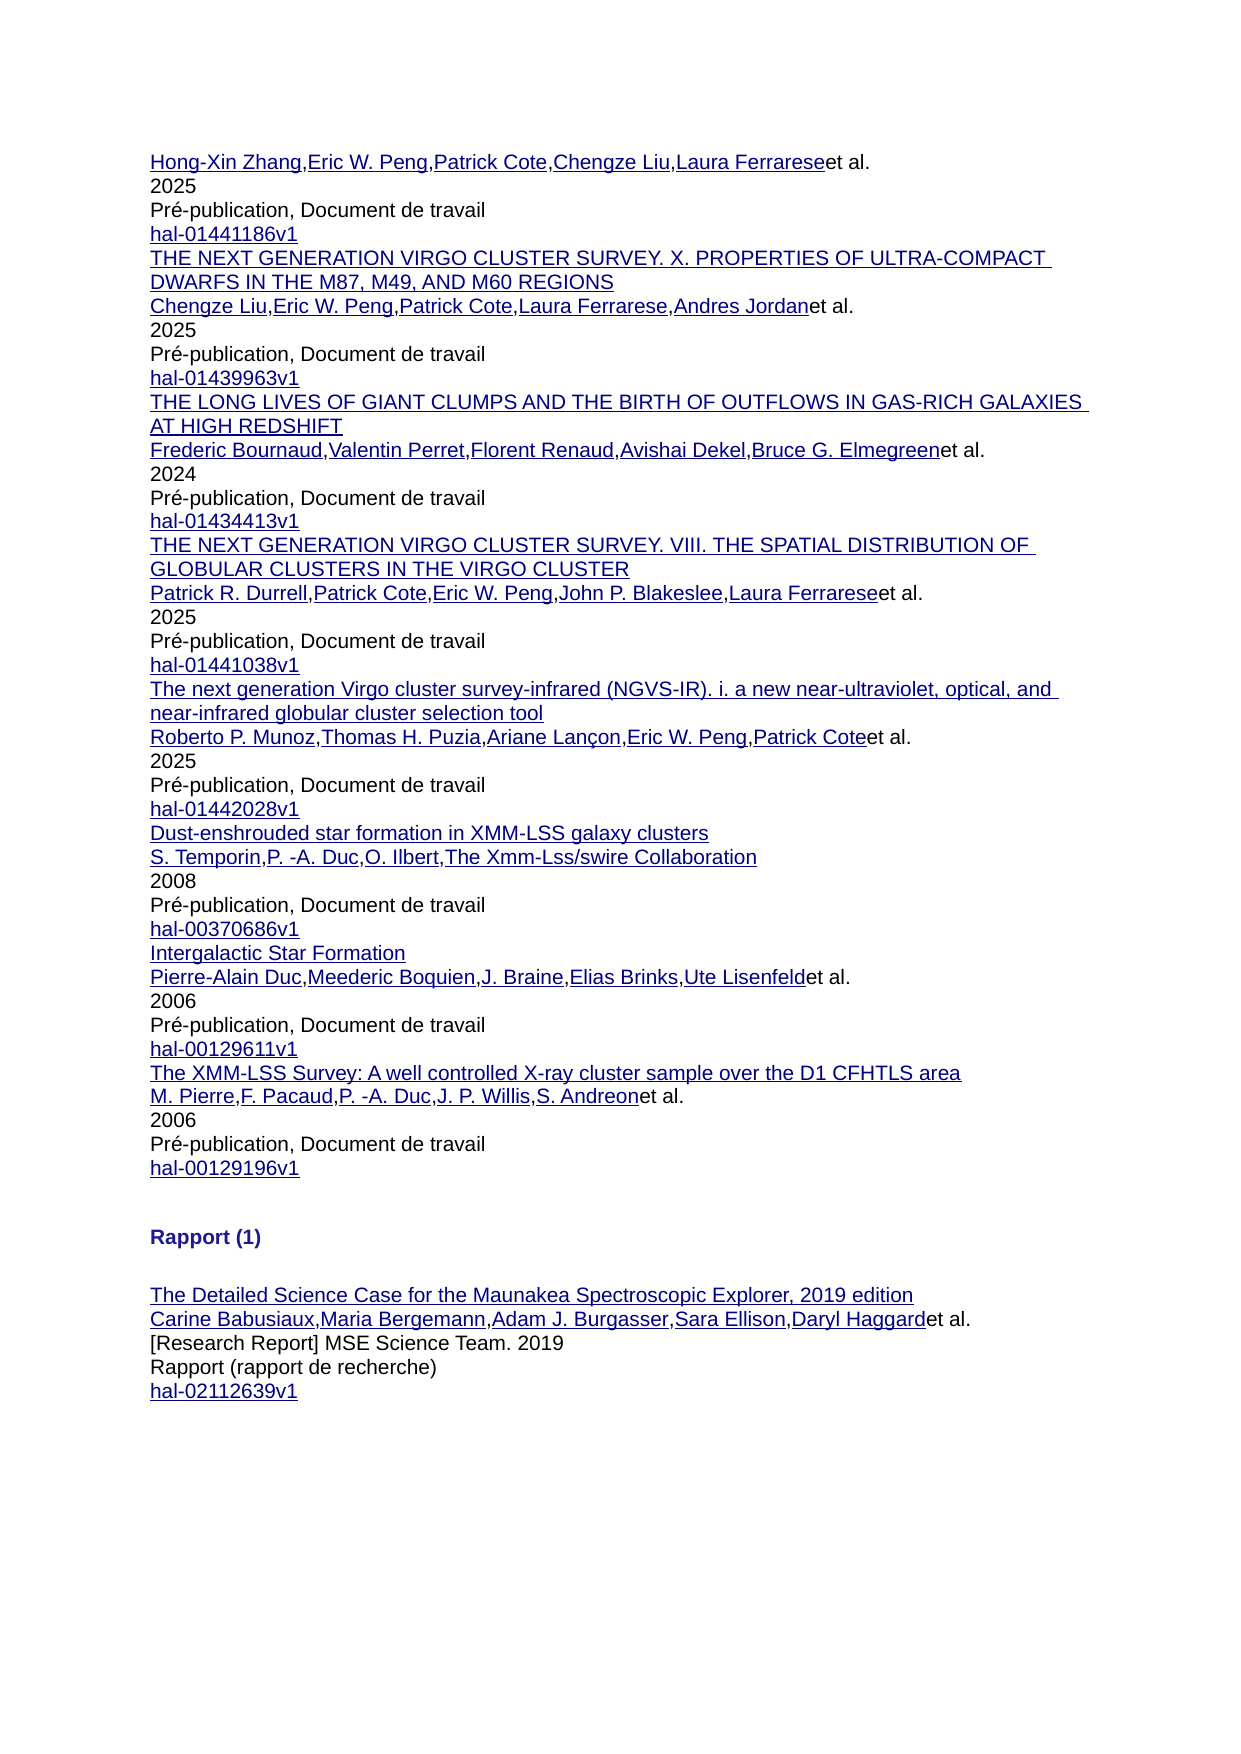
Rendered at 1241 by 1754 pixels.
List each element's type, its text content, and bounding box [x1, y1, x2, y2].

table_cell Intergalactic Star Formation Pierre-Alain Duc,Meederic Boquien,J. Braine,Elias Brinks,Ute Lisenfeldet al. 2006 Pré-publication, Document de travail hal-00129611v1 [150, 941, 1090, 1060]
table_header The Detailed Science Case for the Maunakea Spectroscopic Explorer, 2019 edition Carine Babusiaux,Maria Bergemann,Adam J. Burgasser,Sara Ellison,Daryl Haggardet al. [Research Report] MSE Science Team. 2019 Rapport (rapport de recherche) hal-02112639v1 [150, 1283, 1090, 1403]
table_cell THE NEXT GENERATION VIRGO CLUSTER SURVEY. X. PROPERTIES OF ULTRA-COMPACT DWARFS IN THE M87, M49, AND M60 REGIONS Chengze Liu,Eric W. Peng,Patrick Cote,Laura Ferrarese,Andres Jordanet al. 2025 Pré-publication, Document de travail hal-01439963v1 [150, 246, 1090, 389]
table_cell THE NEXT GENERATION VIRGO CLUSTER SURVEY. VIII. THE SPATIAL DISTRIBUTION OF GLOBULAR CLUSTERS IN THE VIRGO CLUSTER Patrick R. Durrell,Patrick Cote,Eric W. Peng,John P. Blakeslee,Laura Ferrareseet al. 2025 Pré-publication, Document de travail hal-01441038v1 [150, 533, 1090, 677]
table_cell THE LONG LIVES OF GIANT CLUMPS AND THE BIRTH OF OUTFLOWS IN GAS-RICH GALAXIES AT HIGH REDSHIFT Frederic Bournaud,Valentin Perret,Florent Renaud,Avishai Dekel,Bruce G. Elmegreenet al. 2024 Pré-publication, Document de travail hal-01434413v1 [150, 390, 1090, 533]
table_cell The next generation Virgo cluster survey-infrared (NGVS-IR). i. a new near-ultraviolet, optical, and near-infrared globular cluster selection tool Roberto P. Munoz,Thomas H. Puzia,Ariane Lançon,Eric W. Peng,Patrick Coteet al. 2025 Pré-publication, Document de travail hal-01442028v1 [150, 677, 1090, 821]
table_cell Hong-Xin Zhang,Eric W. Peng,Patrick Cote,Chengze Liu,Laura Ferrareseet al. 2025 Pré-publication, Document de travail hal-01441186v1 [150, 150, 1090, 246]
table_cell The XMM-LSS Survey: A well controlled X-ray cluster sample over the D1 CFHTLS area M. Pierre,F. Pacaud,P. -A. Duc,J. P. Willis,S. Andreonet al. 2006 Pré-publication, Document de travail hal-00129196v1 [150, 1060, 1090, 1180]
table_cell Dust-enshrouded star formation in XMM-LSS galaxy clusters S. Temporin,P. -A. Duc,O. Ilbert,The Xmm-Lss/swire Collaboration 2008 Pré-publication, Document de travail hal-00370686v1 [150, 821, 1090, 941]
subtitle Rapport (1) [150, 1225, 1090, 1249]
